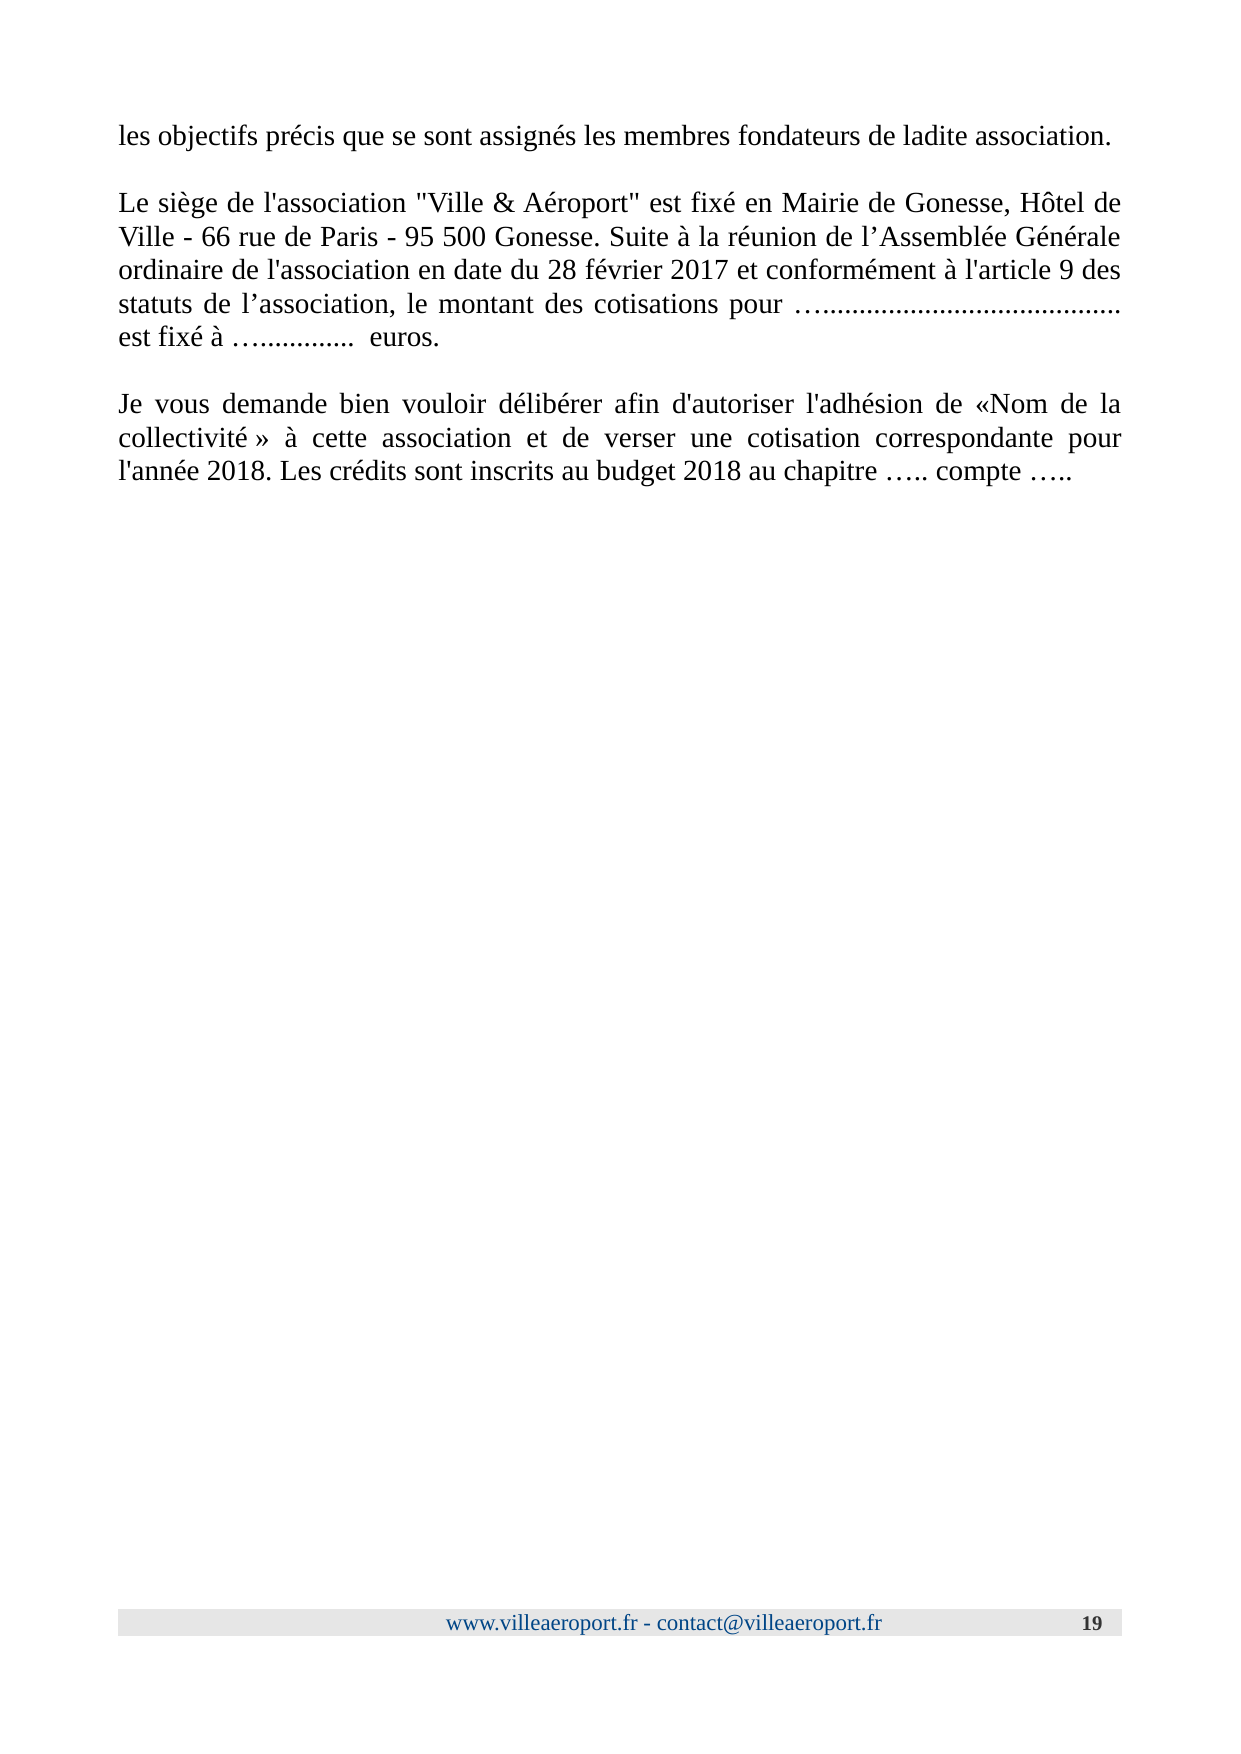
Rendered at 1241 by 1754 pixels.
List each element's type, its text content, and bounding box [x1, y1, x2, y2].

text Je vous demande bien vouloir délibérer afin d'autoriser l'adhésion de «Nom de la collectivité » à cette association et de verser une cotisation correspondante pour l'année 2018. Les crédits sont inscrits au budget 2018 au chapitre ….. compte ….. [118, 386, 1122, 487]
text les objectifs précis que se sont assignés les membres fondateurs de ladite association. [118, 118, 1122, 152]
text Le siège de l'association "Ville & Aéroport" est fixé en Mairie de Gonesse, Hôtel de Ville - 66 rue de Paris - 95 500 Gonesse. Suite à la réunion de l’Assemblée Générale ordinaire de l'association en date du 28 février 2017 et conformément à l'article 9 des statuts de l’association, le montant des cotisations pour …......................................... est fixé à …............. euros. [118, 185, 1122, 353]
